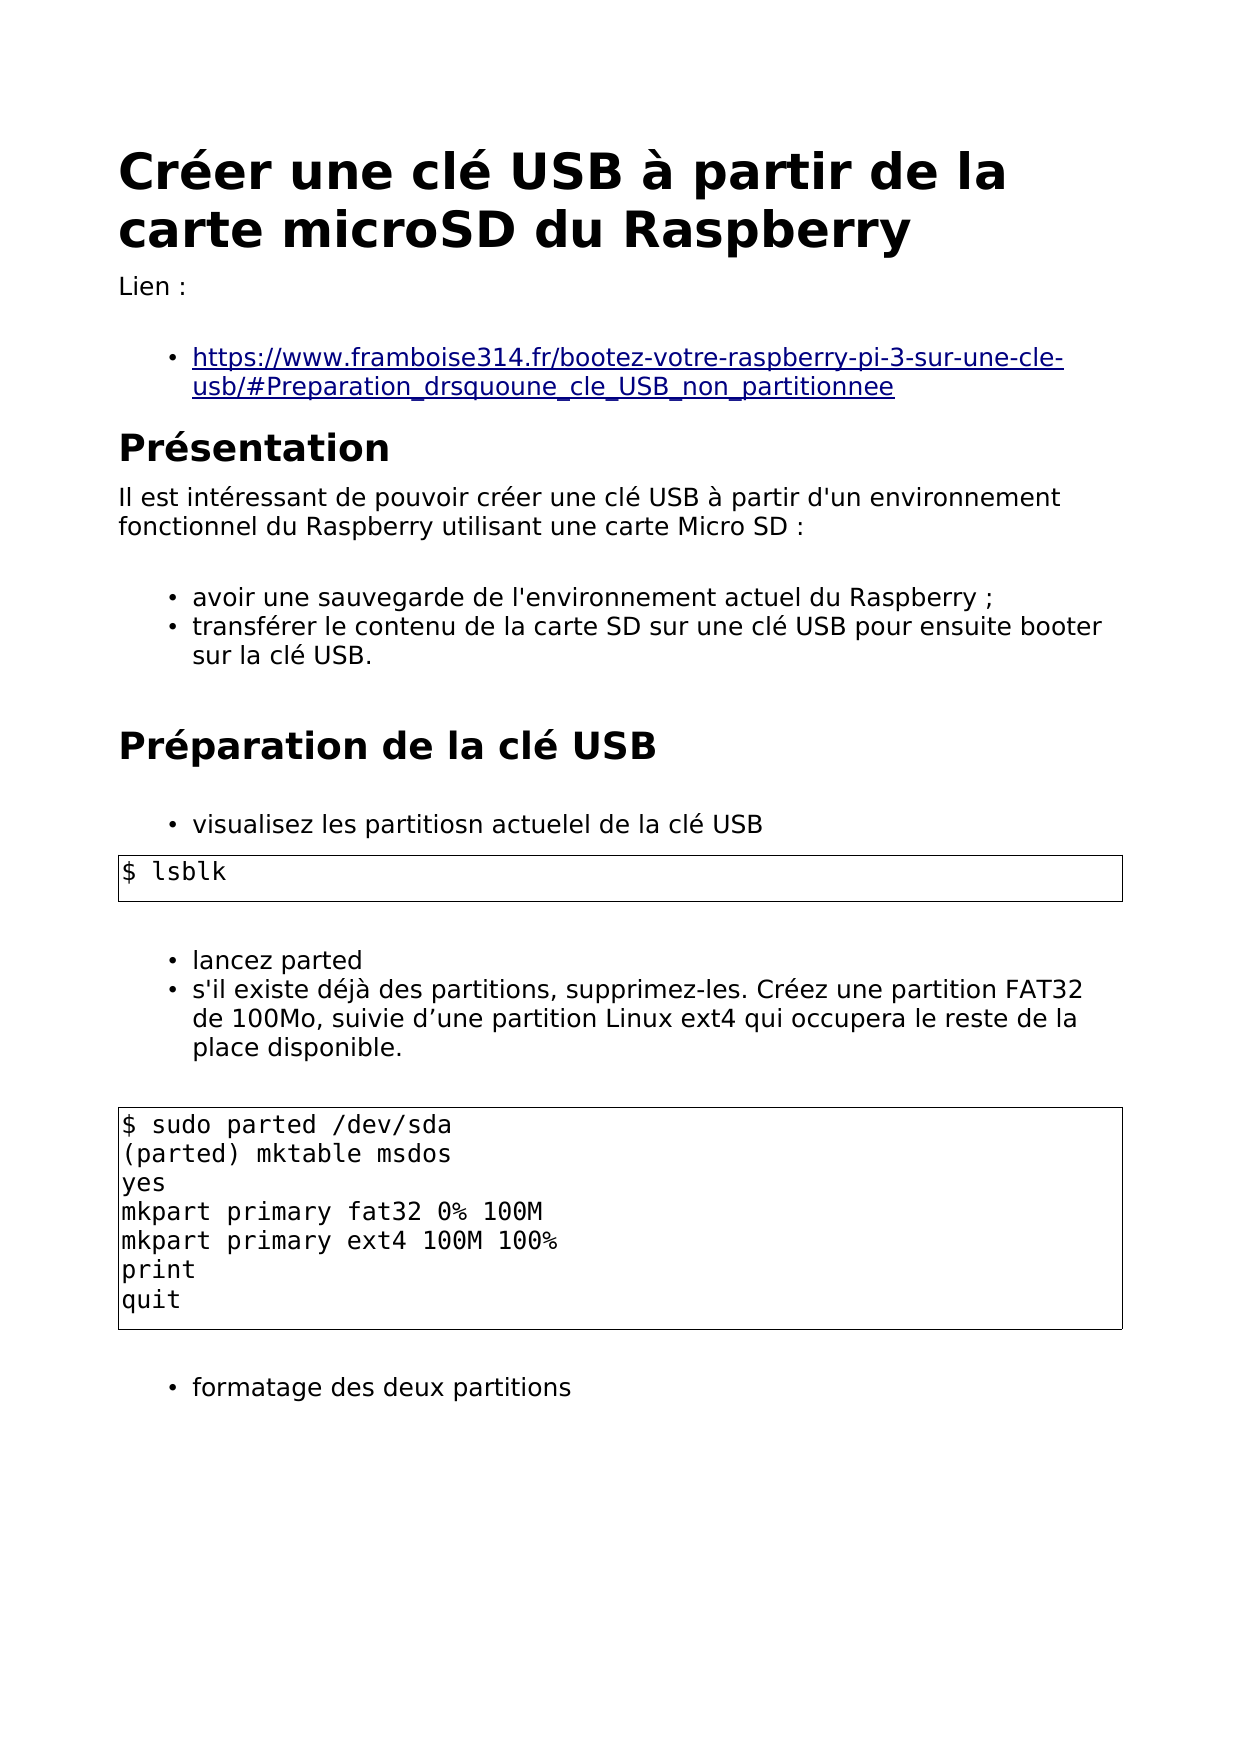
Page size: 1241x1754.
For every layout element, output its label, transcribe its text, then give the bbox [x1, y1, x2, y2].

list avoir une sauvegarde de l'environnement actuel du Raspberry ; [177, 583, 1122, 612]
subtitle Présentation [118, 427, 1122, 470]
table_header $ lsblk [119, 856, 1122, 901]
subtitle Créer une clé USB à partir de la carte microSD du Raspberry [118, 143, 1122, 259]
list s'il existe déjà des partitions, supprimez-les. Créez une partition FAT32 de 100Mo, suivie d’une partition Linux ext4 qui occupera le reste de la place disponible. [177, 975, 1122, 1062]
list lancez parted [177, 946, 1122, 975]
subtitle Préparation de la clé USB [118, 725, 1122, 769]
list visualisez les partitiosn actuelel de la clé USB [177, 811, 1122, 840]
list transférer le contenu de la carte SD sur une clé USB pour ensuite booter sur la clé USB. [177, 612, 1122, 671]
list formatage des deux partitions [177, 1373, 1122, 1402]
table_header $ sudo parted /dev/sda (parted) mktable msdos yes mkpart primary fat32 0% 100M mkpart primary ext4 100M 100% print quit [119, 1108, 1122, 1329]
text Lien : [118, 272, 1122, 301]
list https://www.framboise314.fr/bootez-votre-raspberry-pi-3-sur-une-cle-usb/#Preparation_drsquoune_cle_USB_non_partitionnee [177, 343, 1122, 402]
text Il est intéressant de pouvoir créer une clé USB à partir d'un environnement fonctionnel du Raspberry utilisant une carte Micro SD : [118, 483, 1122, 541]
